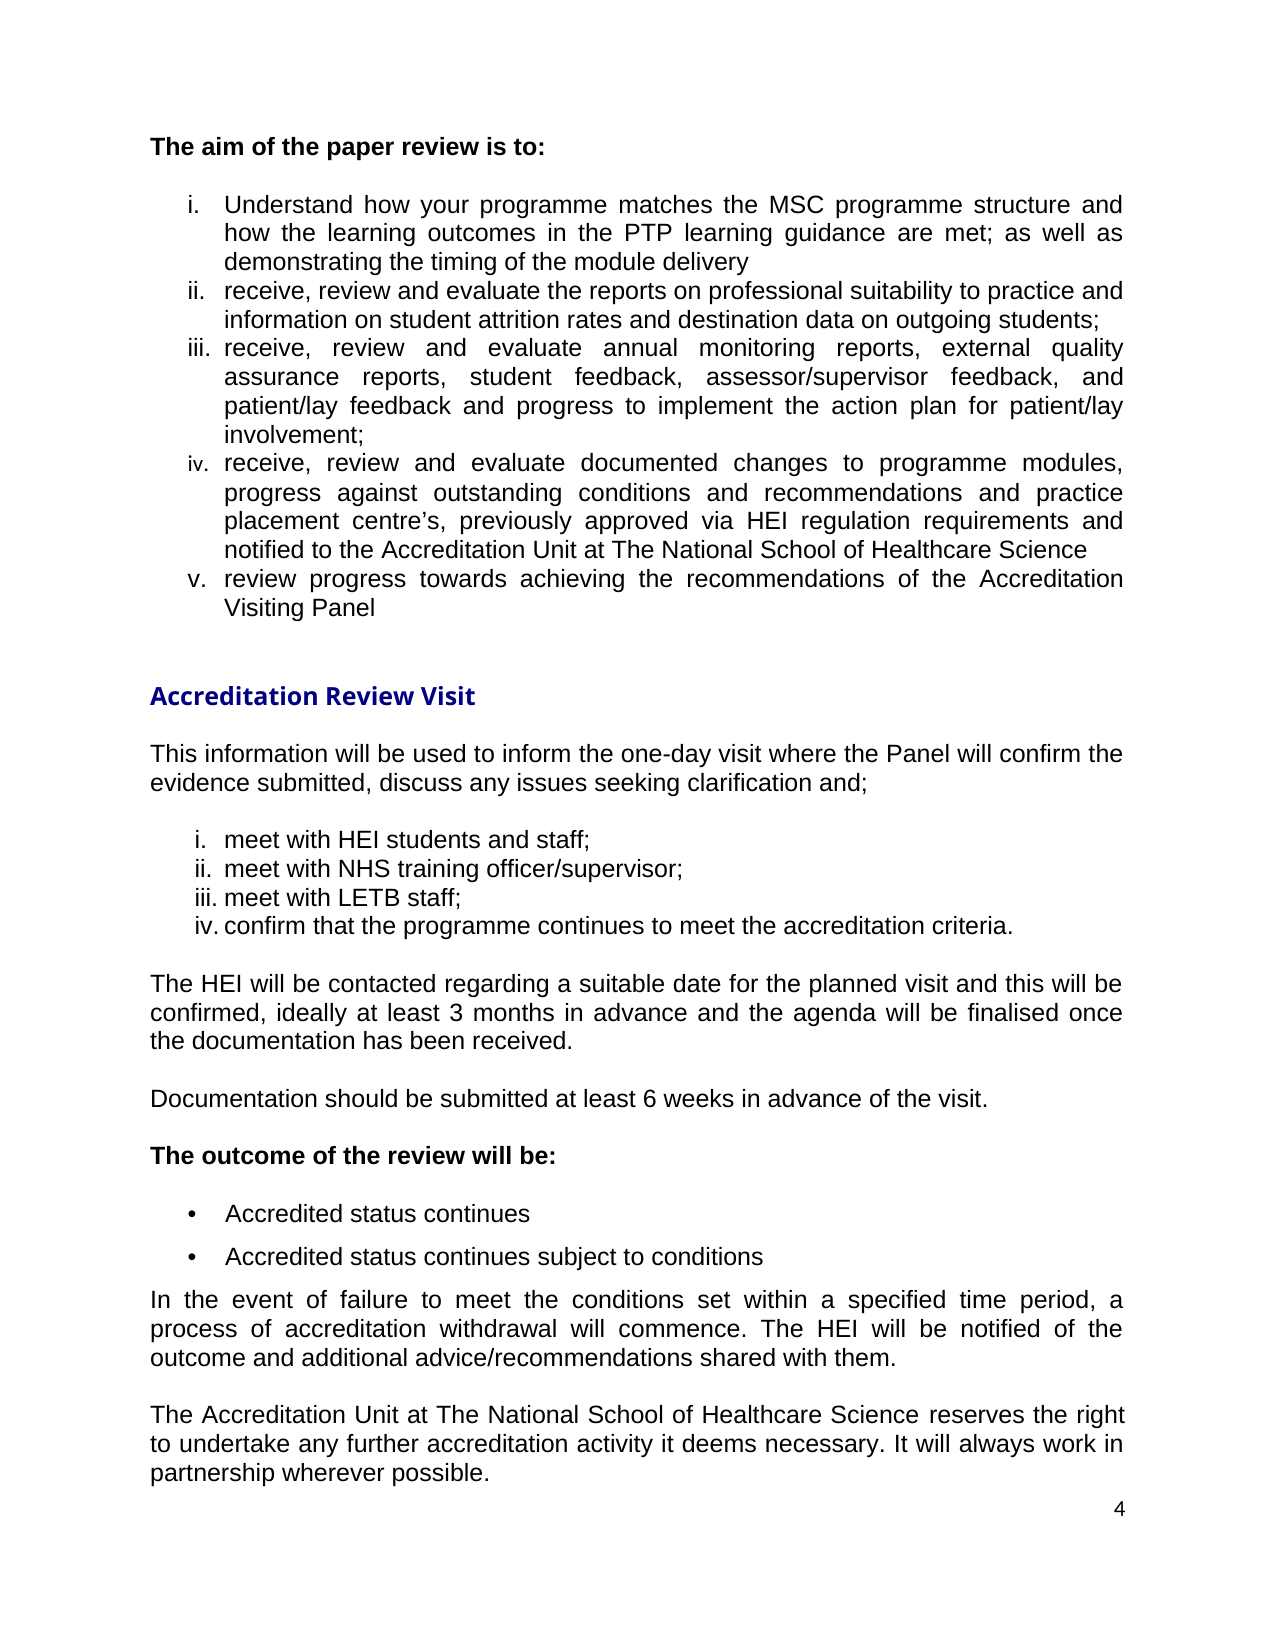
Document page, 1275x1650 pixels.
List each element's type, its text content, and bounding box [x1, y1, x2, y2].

list meet with NHS training officer/supervisor; [194, 854, 1125, 883]
text In the event of failure to meet the conditions set within a specified time period, a process of accreditation withdrawal will commence. The HEI will be notified of the outcome and additional advice/recommendations shared with them. [150, 1285, 1125, 1371]
list Accredited status continues [187, 1199, 1125, 1228]
text The outcome of the review will be: [150, 1141, 1125, 1170]
list receive, review and evaluate documented changes to programme modules, progress against outstanding conditions and recommendations and practice placement centre’s, previously approved via HEI regulation requirements and notified to the Accreditation Unit at The National School of Healthcare Science [187, 448, 1125, 564]
text Documentation should be submitted at least 6 weeks in advance of the visit. [150, 1084, 1125, 1113]
list review progress towards achieving the recommendations of the Accreditation Visiting Panel [187, 564, 1125, 621]
text The Accreditation Unit at The National School of Healthcare Science reserves the right to undertake any further accreditation activity it deems necessary. It will always work in partnership wherever possible. [150, 1400, 1125, 1486]
text This information will be used to inform the one-day visit where the Panel will confirm the evidence submitted, discuss any issues seeking clarification and; [150, 739, 1125, 796]
list meet with HEI students and staff; [194, 825, 1125, 854]
list Understand how your programme matches the MSC programme structure and how the learning outcomes in the PTP learning guidance are met; as well as demonstrating the timing of the module delivery [187, 190, 1125, 276]
text The HEI will be contacted regarding a suitable date for the planned visit and this will be confirmed, ideally at least 3 months in advance and the agenda will be finalised once the documentation has been received. [150, 969, 1125, 1055]
list Accredited status continues subject to conditions [187, 1242, 1125, 1271]
text Accreditation Review Visit [150, 679, 1125, 713]
text The aim of the paper review is to: [150, 132, 1125, 161]
list receive, review and evaluate annual monitoring reports, external quality assurance reports, student feedback, assessor/supervisor feedback, and patient/lay feedback and progress to implement the action plan for patient/lay involvement; [187, 333, 1125, 448]
list confirm that the programme continues to meet the accreditation criteria. [194, 911, 1125, 940]
list receive, review and evaluate the reports on professional suitability to practice and information on student attrition rates and destination data on outgoing students; [187, 276, 1125, 333]
list meet with LETB staff; [194, 883, 1125, 911]
